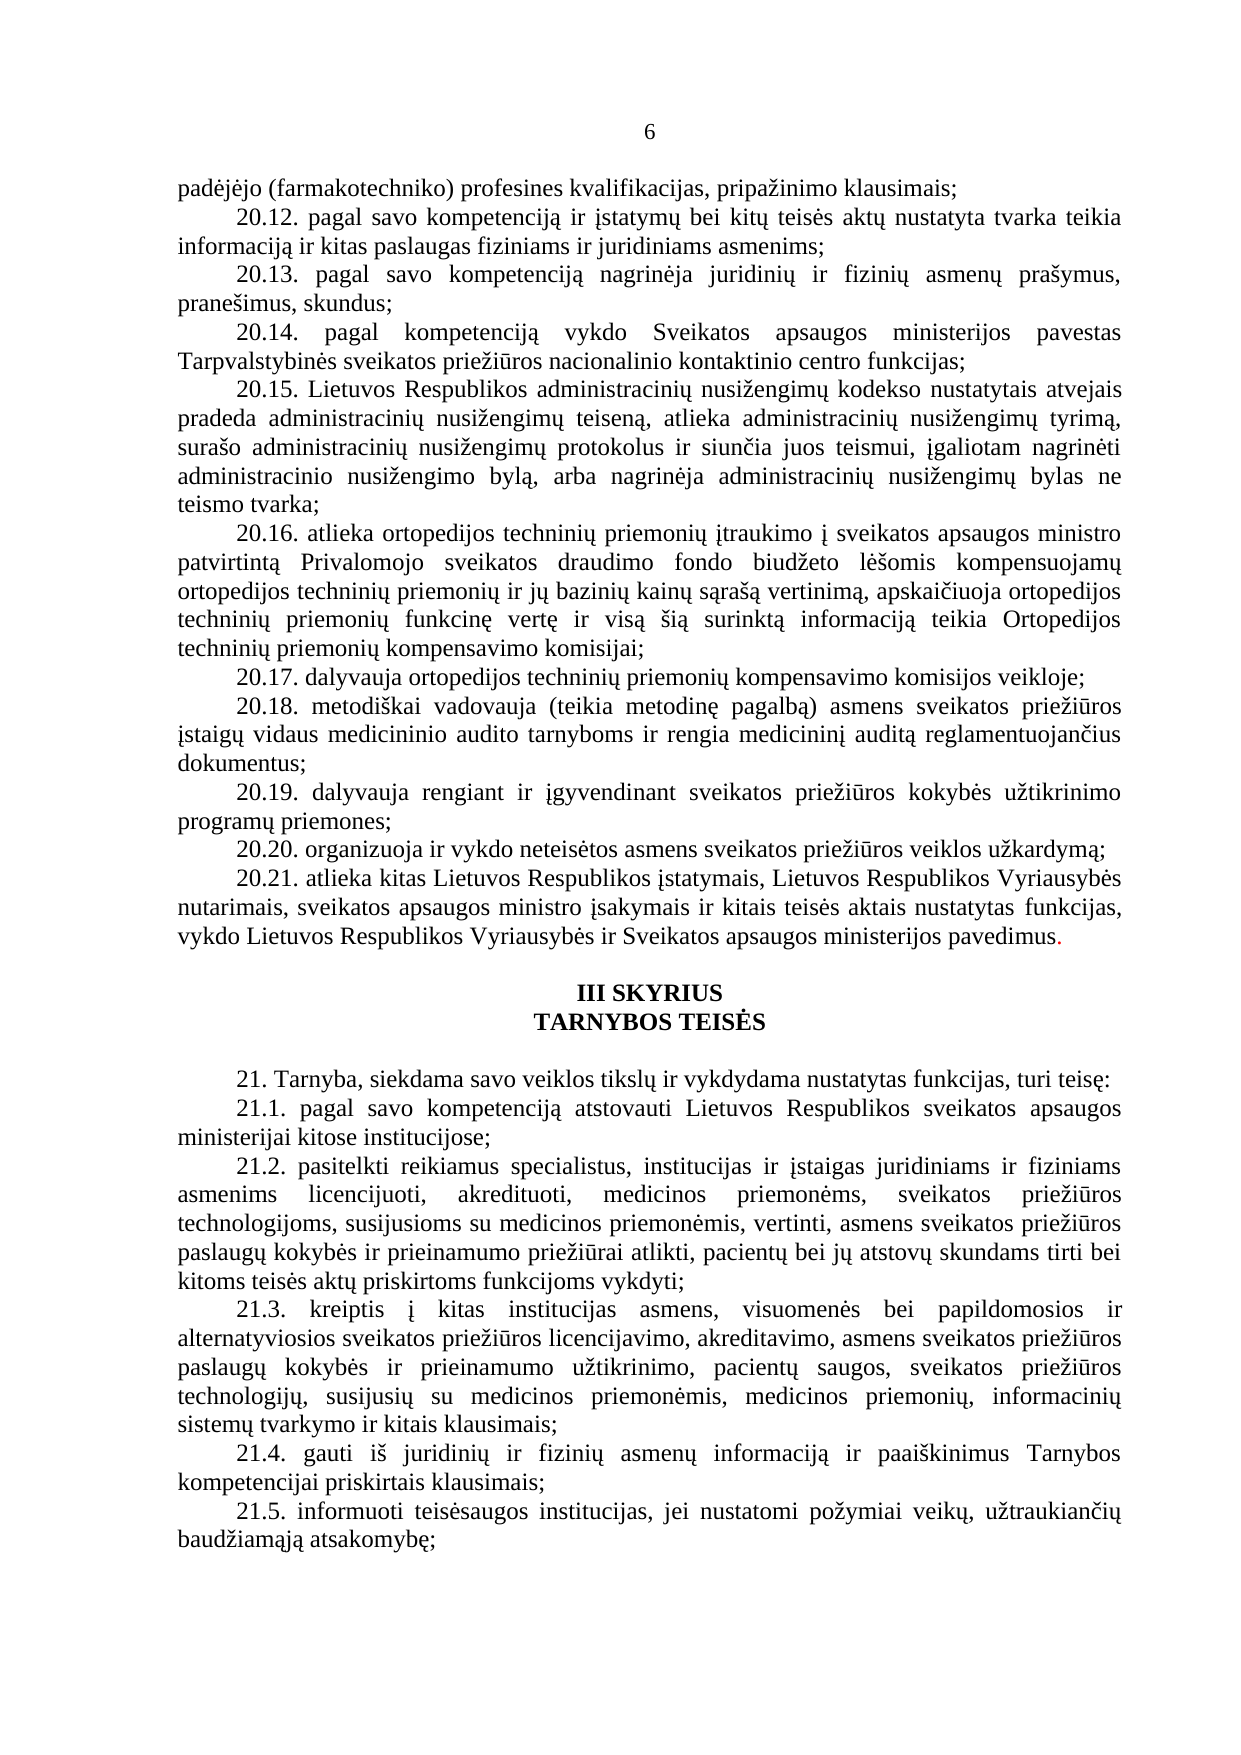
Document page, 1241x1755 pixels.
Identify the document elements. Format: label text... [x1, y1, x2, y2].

text padėjėjo (farmakotechniko) profesines kvalifikacijas, pripažinimo klausimais; [177, 173, 1122, 202]
text 20.13. pagal savo kompetenciją nagrinėja juridinių ir fizinių asmenų prašymus, pranešimus, skundus; [177, 259, 1122, 317]
text 21.3. kreiptis į kitas institucijas asmens, visuomenės bei papildomosios ir alternatyviosios sveikatos priežiūros licencijavimo, akreditavimo, asmens sveikatos priežiūros paslaugų kokybės ir prieinamumo užtikrinimo, pacientų saugos, sveikatos priežiūros technologijų, susijusių su medicinos priemonėmis, medicinos priemonių, informacinių sistemų tvarkymo ir kitais klausimais; [177, 1294, 1122, 1438]
text 21.5. informuoti teisėsaugos institucijas, jei nustatomi požymiai veikų, užtraukiančių baudžiamąją atsakomybę; [177, 1496, 1122, 1553]
text 21.4. gauti iš juridinių ir fizinių asmenų informaciją ir paaiškinimus Tarnybos kompetencijai priskirtais klausimais; [177, 1438, 1122, 1496]
text 20.15. Lietuvos Respublikos administracinių nusižengimų kodekso nustatytais atvejais pradeda administracinių nusižengimų teiseną, atlieka administracinių nusižengimų tyrimą, surašo administracinių nusižengimų protokolus ir siunčia juos teismui, įgaliotam nagrinėti administracinio nusižengimo bylą, arba nagrinėja administracinių nusižengimų bylas ne teismo tvarka; [177, 374, 1122, 518]
text 21.2. pasitelkti reikiamus specialistus, institucijas ir įstaigas juridiniams ir fiziniams asmenims licencijuoti, akredituoti, medicinos priemonėms, sveikatos priežiūros technologijoms, susijusioms su medicinos priemonėmis, vertinti, asmens sveikatos priežiūros paslaugų kokybės ir prieinamumo priežiūrai atlikti, pacientų bei jų atstovų skundams tirti bei kitoms teisės aktų priskirtoms funkcijoms vykdyti; [177, 1151, 1122, 1294]
text 20.16. atlieka ortopedijos techninių priemonių įtraukimo į sveikatos apsaugos ministro patvirtintą Privalomojo sveikatos draudimo fondo biudžeto lėšomis kompensuojamų ortopedijos techninių priemonių ir jų bazinių kainų sąrašą vertinimą, apskaičiuoja ortopedijos techninių priemonių funkcinę vertę ir visą šią surinktą informaciją teikia Ortopedijos techninių priemonių kompensavimo komisijai; [177, 518, 1122, 662]
text 20.21. atlieka kitas Lietuvos Respublikos įstatymais, Lietuvos Respublikos Vyriausybės nutarimais, sveikatos apsaugos ministro įsakymais ir kitais teisės aktais nustatytas funkcijas, vykdo Lietuvos Respublikos Vyriausybės ir Sveikatos apsaugos ministerijos pavedimus. [177, 863, 1122, 949]
text 21.1. pagal savo kompetenciją atstovauti Lietuvos Respublikos sveikatos apsaugos ministerijai kitose institucijose; [177, 1093, 1122, 1151]
text 20.12. pagal savo kompetenciją ir įstatymų bei kitų teisės aktų nustatyta tvarka teikia informaciją ir kitas paslaugas fiziniams ir juridiniams asmenims; [177, 202, 1122, 259]
text tarnybos teisės [177, 1007, 1122, 1036]
text 20.17. dalyvauja ortopedijos techninių priemonių kompensavimo komisijos veikloje; [177, 662, 1122, 691]
text 20.20. organizuoja ir vykdo neteisėtos asmens sveikatos priežiūros veiklos užkardymą; [177, 834, 1122, 863]
text 20.18. metodiškai vadovauja (teikia metodinę pagalbą) asmens sveikatos priežiūros įstaigų vidaus medicininio audito tarnyboms ir rengia medicininį auditą reglamentuojančius dokumentus; [177, 691, 1122, 777]
text III skyrius [177, 978, 1122, 1007]
text 20.19. dalyvauja rengiant ir įgyvendinant sveikatos priežiūros kokybės užtikrinimo programų priemones; [177, 777, 1122, 834]
text 21. Tarnyba, siekdama savo veiklos tikslų ir vykdydama nustatytas funkcijas, turi teisę: [177, 1064, 1122, 1093]
text 20.14. pagal kompetenciją vykdo Sveikatos apsaugos ministerijos pavestas Tarpvalstybinės sveikatos priežiūros nacionalinio kontaktinio centro funkcijas; [177, 317, 1122, 374]
